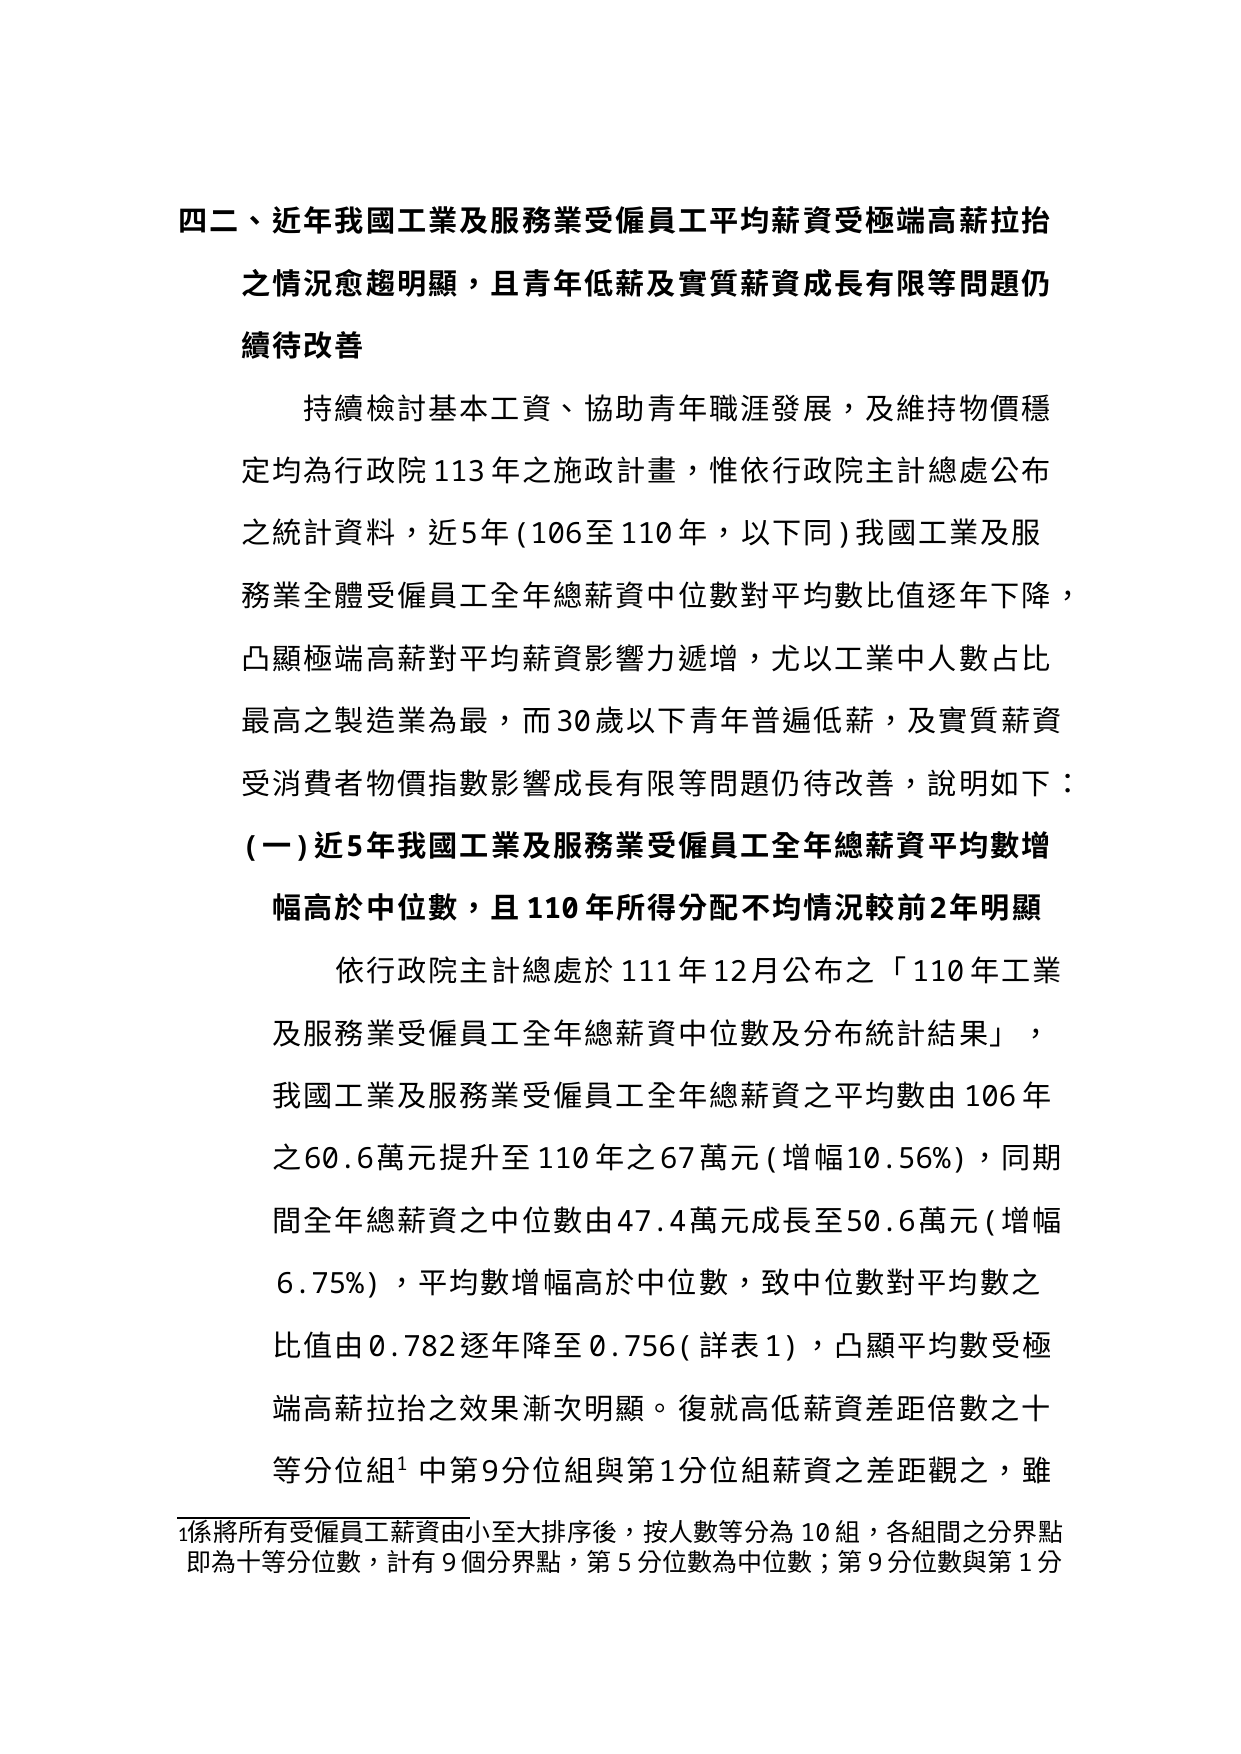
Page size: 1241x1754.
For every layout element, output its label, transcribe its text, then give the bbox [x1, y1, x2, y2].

text 持續檢討基本工資、協助青年職涯發展，及維持物價穩定均為行政院113年之施政計畫，惟依行政院主計總處公布之統計資料，近5年(106至110年，以下同)我國工業及服務業全體受僱員工全年總薪資中位數對平均數比值逐年下降，凸顯極端高薪對平均薪資影響力遞增，尤以工業中人數占比最高之製造業為最，而30歲以下青年普遍低薪，及實質薪資受消費者物價指數影響成長有限等問題仍待改善，說明如下： [236, 365, 1063, 802]
text 四二、近年我國工業及服務業受僱員工平均薪資受極端高薪拉抬之情況愈趨明顯，且青年低薪及實質薪資成長有限等問題仍續待改善 [177, 177, 1063, 365]
text 係將所有受僱員工薪資由小至大排序後，按人數等分為10組，各組間之分界點即為十等分位數，計有9個分界點，第5分位數為中位數；第9分位數與第1分 [177, 1518, 1063, 1577]
text 依行政院主計總處於111年12月公布之「110年工業及服務業受僱員工全年總薪資中位數及分布統計結果」，我國工業及服務業受僱員工全年總薪資之平均數由106年之60.6萬元提升至110年之67萬元(增幅10.56%)，同期間全年總薪資之中位數由47.4萬元成長至50.6萬元(增幅6.75%)，平均數增幅高於中位數，致中位數對平均數之比值由0.782逐年降至0.756(詳表1)，凸顯平均數受極端高薪拉抬之效果漸次明顯。復就高低薪資差距倍數之十等分位組中第9分位組與第1分位組薪資之差距觀之，雖 [266, 927, 1063, 1490]
text (一)近5年我國工業及服務業受僱員工全年總薪資平均數增幅高於中位數，且110年所得分配不均情況較前2年明顯 [236, 802, 1063, 927]
